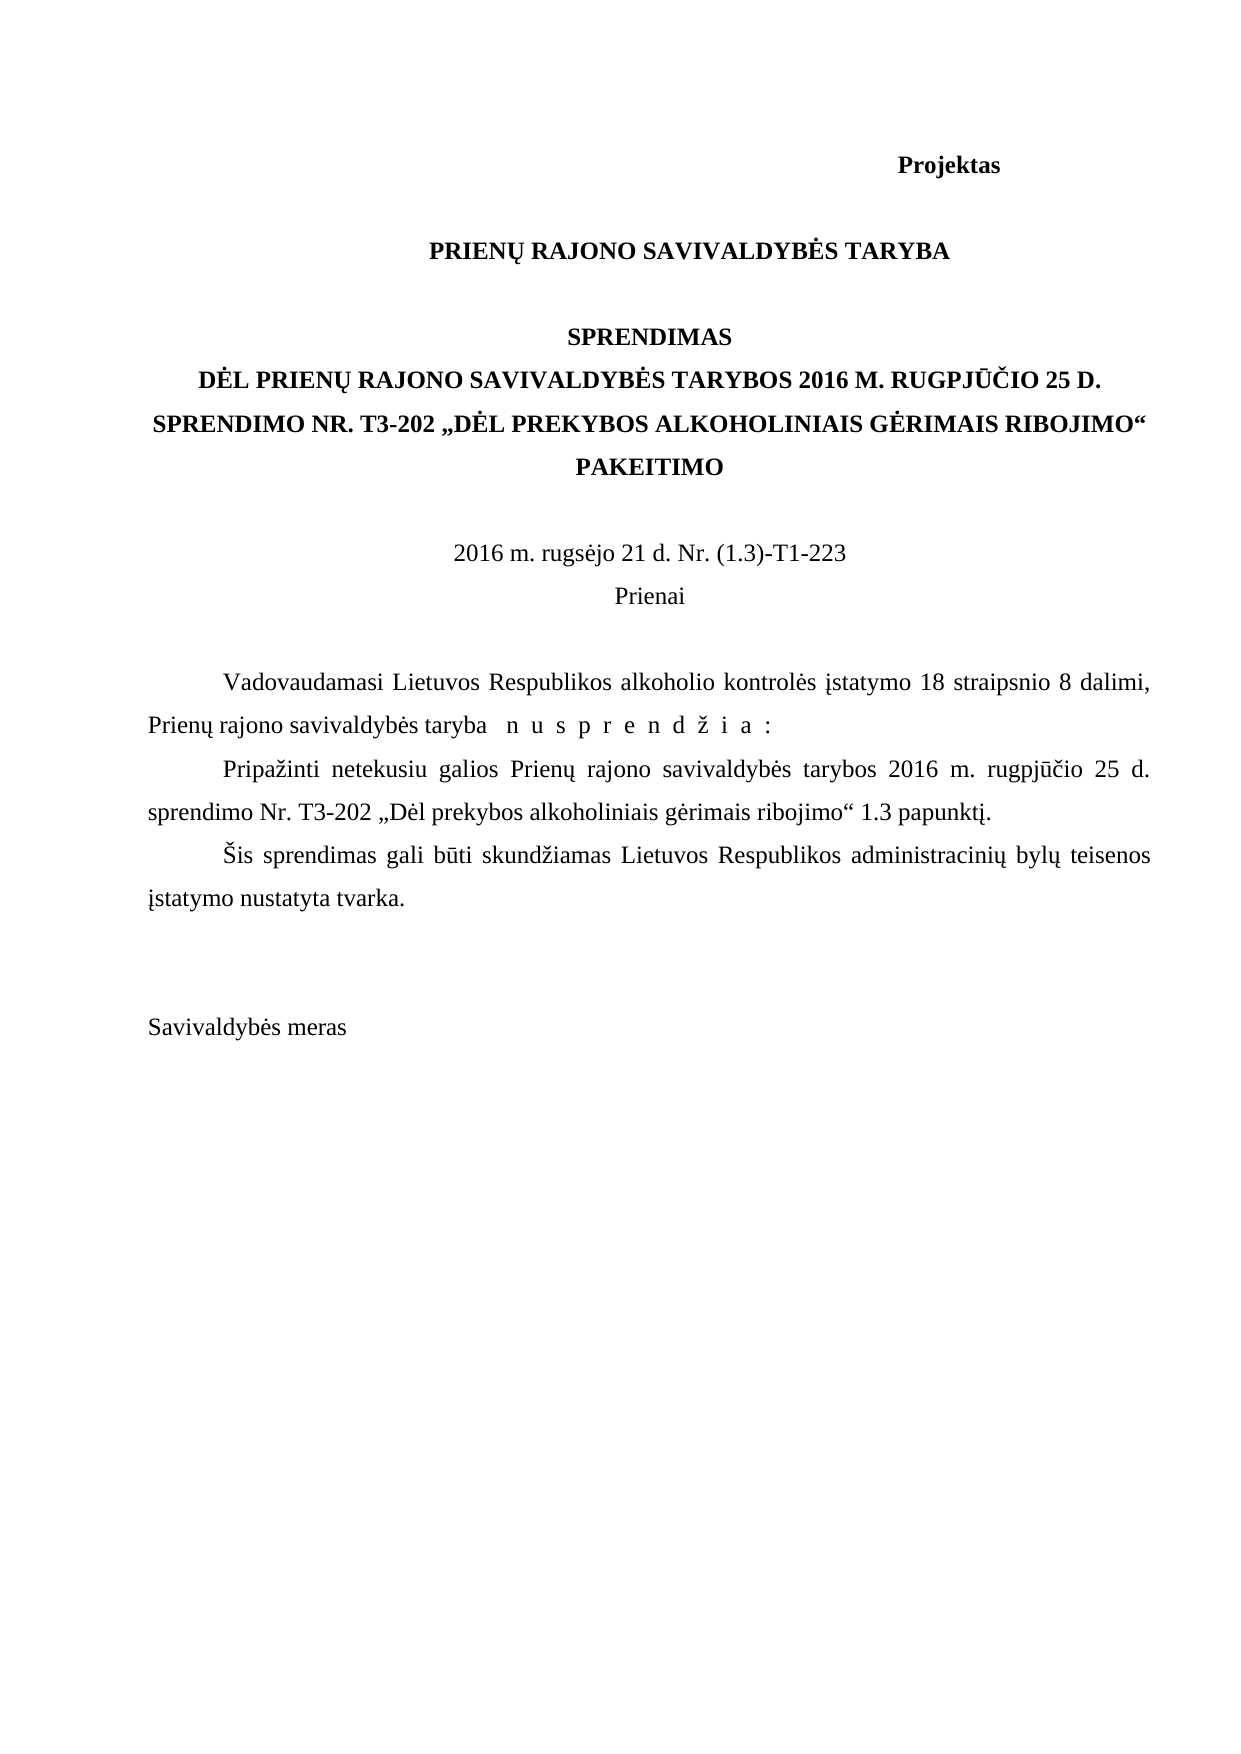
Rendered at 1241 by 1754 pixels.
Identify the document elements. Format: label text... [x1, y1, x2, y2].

text Projektas [148, 150, 1231, 179]
text PRIENŲ RAJONO SAVIVALDYBĖS TARYBA [148, 236, 1231, 265]
text Pripažinti netekusiu galios Prienų rajono savivaldybės tarybos 2016 m. rugpjūčio 25 d. sprendimo Nr. T3-202 „Dėl prekybos alkoholiniais gėrimais ribojimo“ 1.3 papunktį. [148, 754, 1152, 826]
text Šis sprendimas gali būti skundžiamas Lietuvos Respublikos administracinių bylų teisenos įstatymo nustatyta tvarka. [148, 840, 1152, 912]
text DĖL PRIENŲ RAJONO SAVIVALDYBĖS TARYBOS 2016 M. RUGPJŪČIO 25 D. SPRENDIMO NR. T3-202 „DĖL PREKYBOS ALKOHOLINIAIS GĖRIMAIS RIBOJIMO“ PAKEITIMO [148, 366, 1152, 481]
text 2016 m. rugsėjo 21 d. Nr. (1.3)-T1-223 [148, 538, 1152, 567]
text Vadovaudamasi Lietuvos Respublikos alkoholio kontrolės įstatymo 18 straipsnio 8 dalimi, Prienų rajono savivaldybės taryba nusprendžia: [148, 667, 1152, 739]
text Savivaldybės meras [148, 1012, 1152, 1041]
text SPRENDIMAS [148, 322, 1152, 351]
text Prienai [148, 581, 1152, 610]
